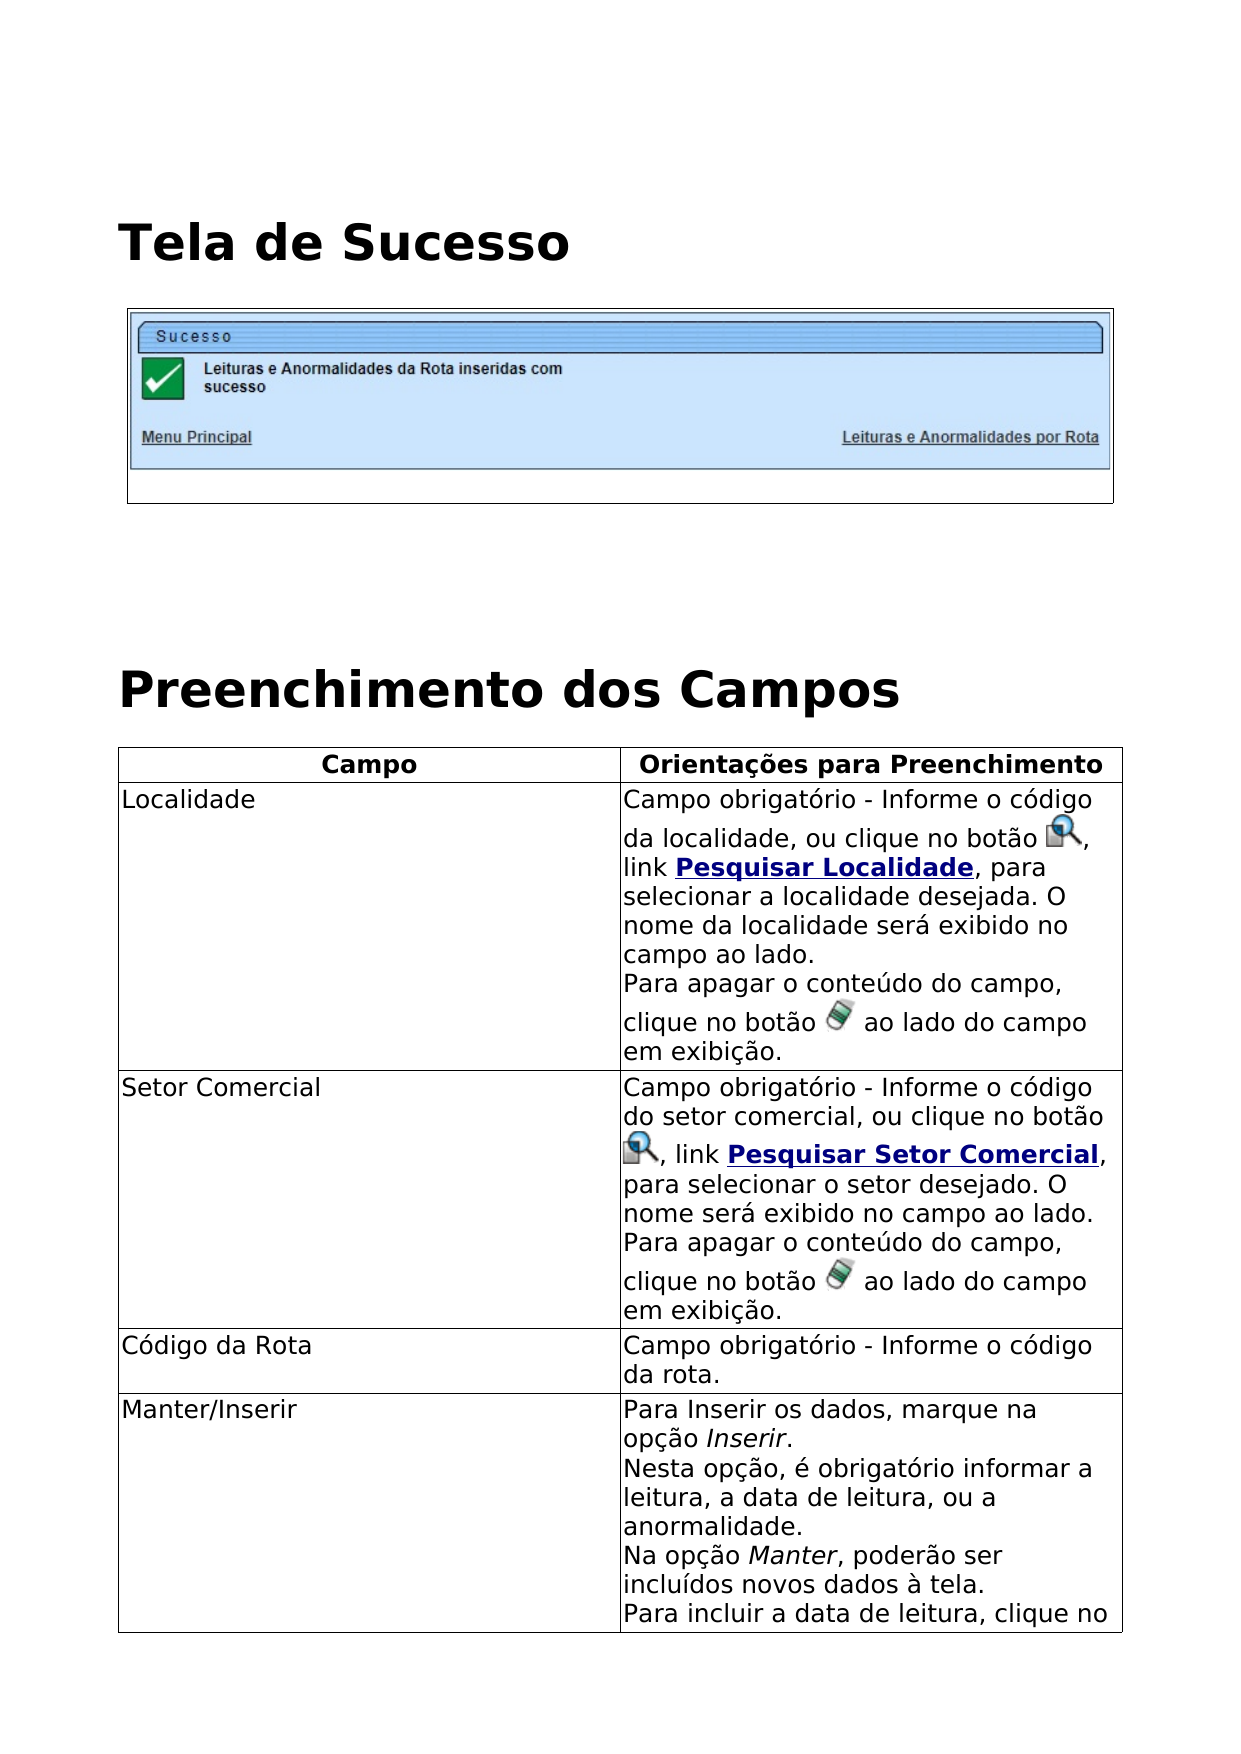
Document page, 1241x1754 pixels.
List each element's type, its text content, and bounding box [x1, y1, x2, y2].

subtitle Tela de Sucesso [118, 214, 1122, 272]
table_header [128, 309, 1113, 503]
picture [824, 1257, 856, 1291]
table_cell Campo obrigatório - Informe o código da localidade, ou clique no botão , link Pesquisar Localidade, para selecionar a localidade desejada. O nome da localidade será exibido no campo ao lado. Para apagar o conteúdo do campo, clique no botão ao lado do campo em exibição. [621, 783, 1122, 1070]
table_cell Código da Rota [119, 1329, 620, 1392]
table_cell Manter/Inserir [119, 1394, 620, 1632]
table_cell Setor Comercial [119, 1071, 620, 1328]
picture [129, 311, 1111, 471]
subtitle Preenchimento dos Campos [118, 661, 1122, 720]
picture [824, 998, 856, 1032]
table_cell Campo obrigatório - Informe o código da rota. [621, 1329, 1122, 1392]
table_header Campo [119, 748, 620, 782]
table_cell Localidade [119, 783, 620, 1070]
picture [622, 1131, 659, 1164]
table_cell Para Inserir os dados, marque na opção Inserir. Nesta opção, é obrigatório informar a leitura, a data de leitura, ou a anormalidade. Na opção Manter, poderão ser incluídos novos dados à tela. Para incluir a data de leitura, clique no [621, 1394, 1122, 1632]
table_header Orientações para Preenchimento [621, 748, 1122, 782]
picture [1046, 814, 1082, 847]
table_cell Campo obrigatório - Informe o código do setor comercial, ou clique no botão , link Pesquisar Setor Comercial, para selecionar o setor desejado. O nome será exibido no campo ao lado. Para apagar o conteúdo do campo, clique no botão ao lado do campo em exibição. [621, 1071, 1122, 1328]
